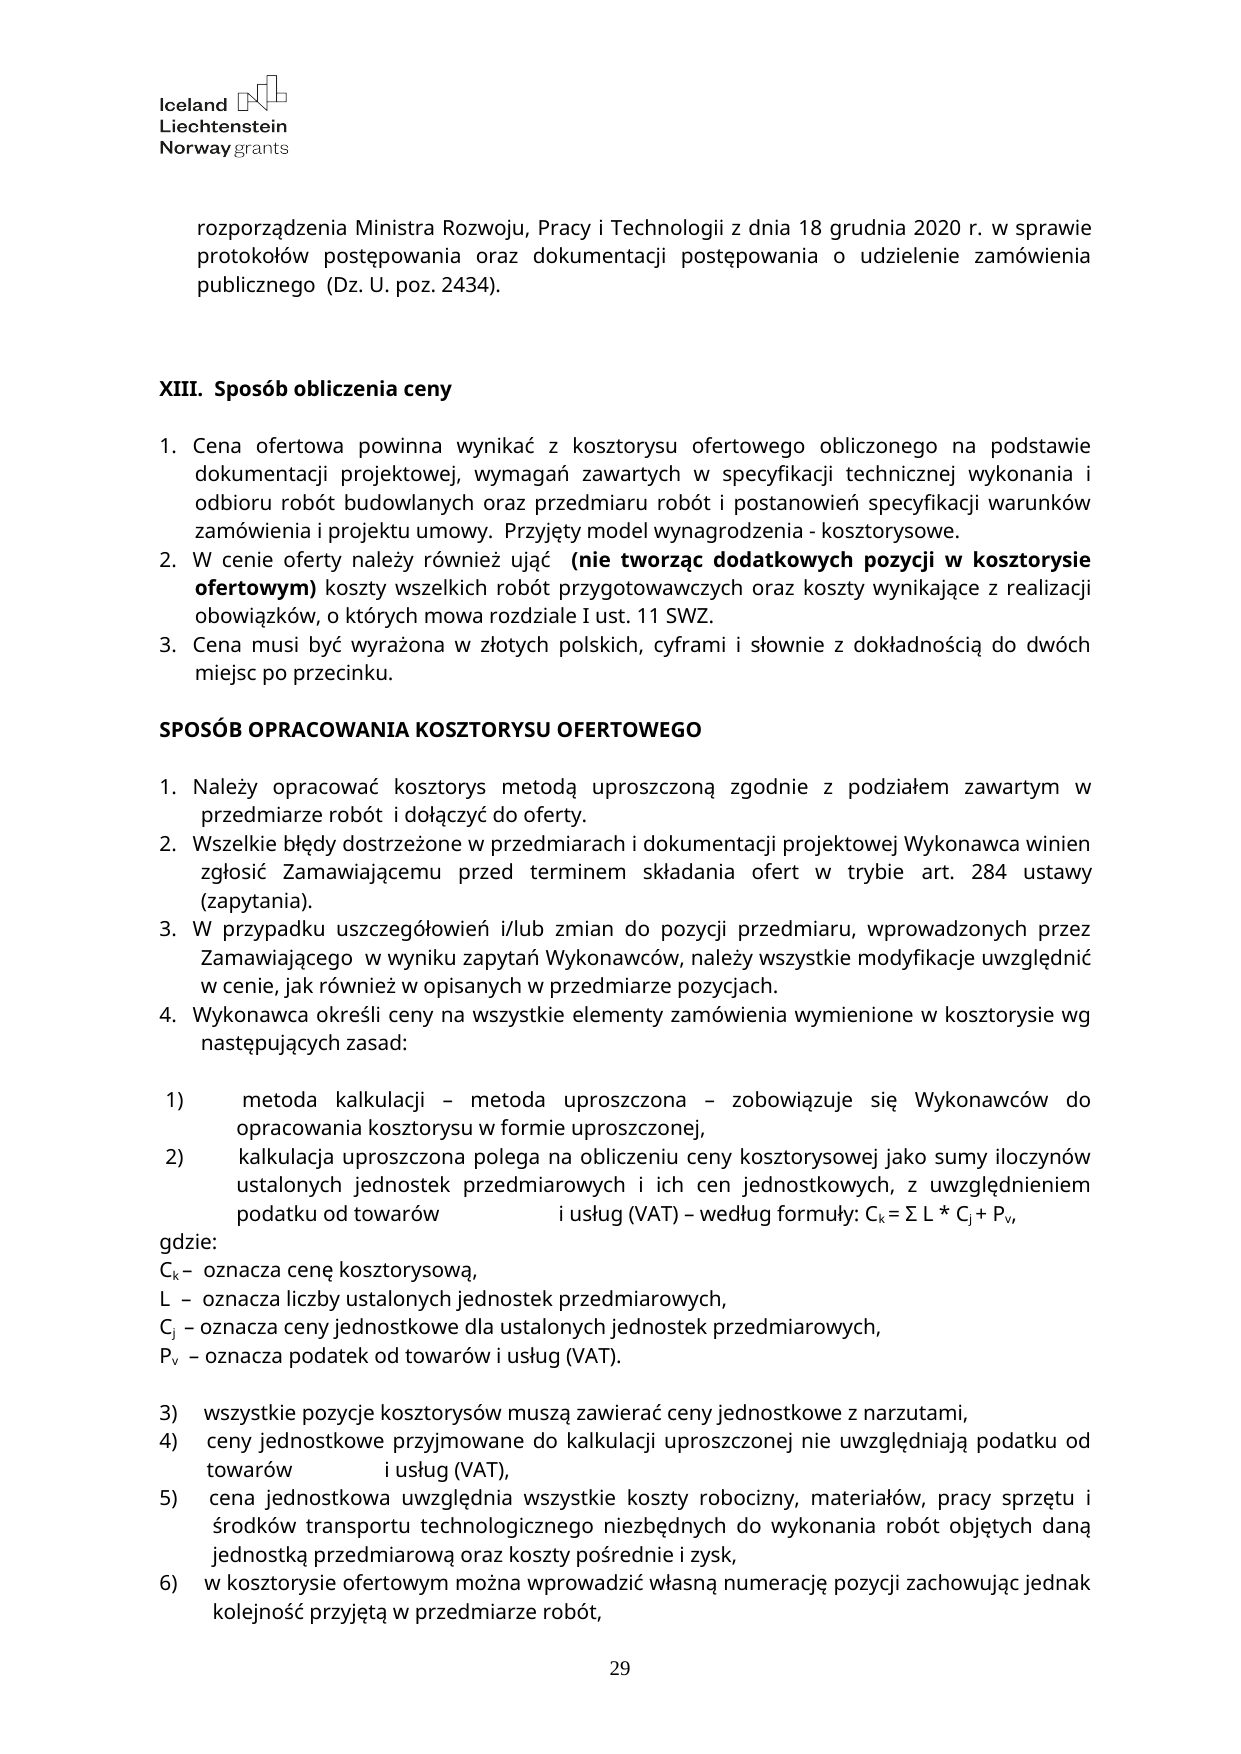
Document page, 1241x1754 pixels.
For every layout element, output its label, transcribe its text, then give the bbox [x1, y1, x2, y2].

list W przypadku uszczegółowień i/lub zmian do pozycji przedmiaru, wprowadzonych przez Zamawiającego w wyniku zapytań Wykonawców, należy wszystkie modyfikacje uwzględnić w cenie, jak również w opisanych w przedmiarze pozycjach. [159, 914, 1092, 1000]
picture [159, 75, 289, 158]
list wszystkie pozycje kosztorysów muszą zawierać ceny jednostkowe z narzutami, [159, 1398, 1092, 1426]
list w kosztorysie ofertowym można wprowadzić własną numerację pozycji zachowując jednak kolejność przyjętą w przedmiarze robót, [159, 1568, 1092, 1625]
list rozporządzenia Ministra Rozwoju, Pracy i Technologii z dnia 18 grudnia 2020 r. w sprawie protokołów postępowania oraz dokumentacji postępowania o udzielenie zamówienia publicznego (Dz. U. poz. 2434). [159, 213, 1092, 298]
list Należy opracować kosztorys metodą uproszczoną zgodnie z podziałem zawartym w przedmiarze robót i dołączyć do oferty. [159, 772, 1092, 829]
list W cenie oferty należy również ująć (nie tworząc dodatkowych pozycji w kosztorysie ofertowym) koszty wszelkich robót przygotowawczych oraz koszty wynikające z realizacji obowiązków, o których mowa rozdziale I ust. 11 SWZ. [159, 545, 1092, 630]
list ceny jednostkowe przyjmowane do kalkulacji uproszczonej nie uwzględniają podatku od towarów i usług (VAT), [159, 1426, 1092, 1483]
list Ck – oznacza cenę kosztorysową, [159, 1256, 1092, 1284]
list Cena musi być wyrażona w złotych polskich, cyframi i słownie z dokładnością do dwóch miejsc po przecinku. [159, 630, 1092, 687]
list SPOSÓB OPRACOWANIA KOSZTORYSU OFERTOWEGO [159, 715, 1092, 744]
list cena jednostkowa uwzględnia wszystkie koszty robocizny, materiałów, pracy sprzętu i środków transportu technologicznego niezbędnych do wykonania robót objętych daną jednostką przedmiarową oraz koszty pośrednie i zysk, [159, 1483, 1092, 1568]
list Cena ofertowa powinna wynikać z kosztorysu ofertowego obliczonego na podstawie dokumentacji projektowej, wymagań zawartych w specyfikacji technicznej wykonania i odbioru robót budowlanych oraz przedmiaru robót i postanowień specyfikacji warunków zamówienia i projektu umowy. Przyjęty model wynagrodzenia - kosztorysowe. [159, 431, 1092, 545]
list kalkulacja uproszczona polega na obliczeniu ceny kosztorysowej jako sumy iloczynów ustalonych jednostek przedmiarowych i ich cen jednostkowych, z uwzględnieniem podatku od towarów i usług (VAT) – według formuły: Ck = Σ L * Cj + Pv, [165, 1142, 1092, 1227]
list Cj – oznacza ceny jednostkowe dla ustalonych jednostek przedmiarowych, [159, 1312, 1092, 1341]
list Wykonawca określi ceny na wszystkie elementy zamówienia wymienione w kosztorysie wg następujących zasad: [159, 1000, 1092, 1057]
subtitle XIII. Sposób obliczenia ceny [159, 374, 1092, 402]
list gdzie: [159, 1227, 1092, 1256]
list Pv – oznacza podatek od towarów i usług (VAT). [159, 1341, 1092, 1369]
list L – oznacza liczby ustalonych jednostek przedmiarowych, [159, 1284, 1092, 1312]
list metoda kalkulacji – metoda uproszczona – zobowiązuje się Wykonawców do opracowania kosztorysu w formie uproszczonej, [165, 1085, 1092, 1142]
list Wszelkie błędy dostrzeżone w przedmiarach i dokumentacji projektowej Wykonawca winien zgłosić Zamawiającemu przed terminem składania ofert w trybie art. 284 ustawy (zapytania). [159, 829, 1092, 914]
